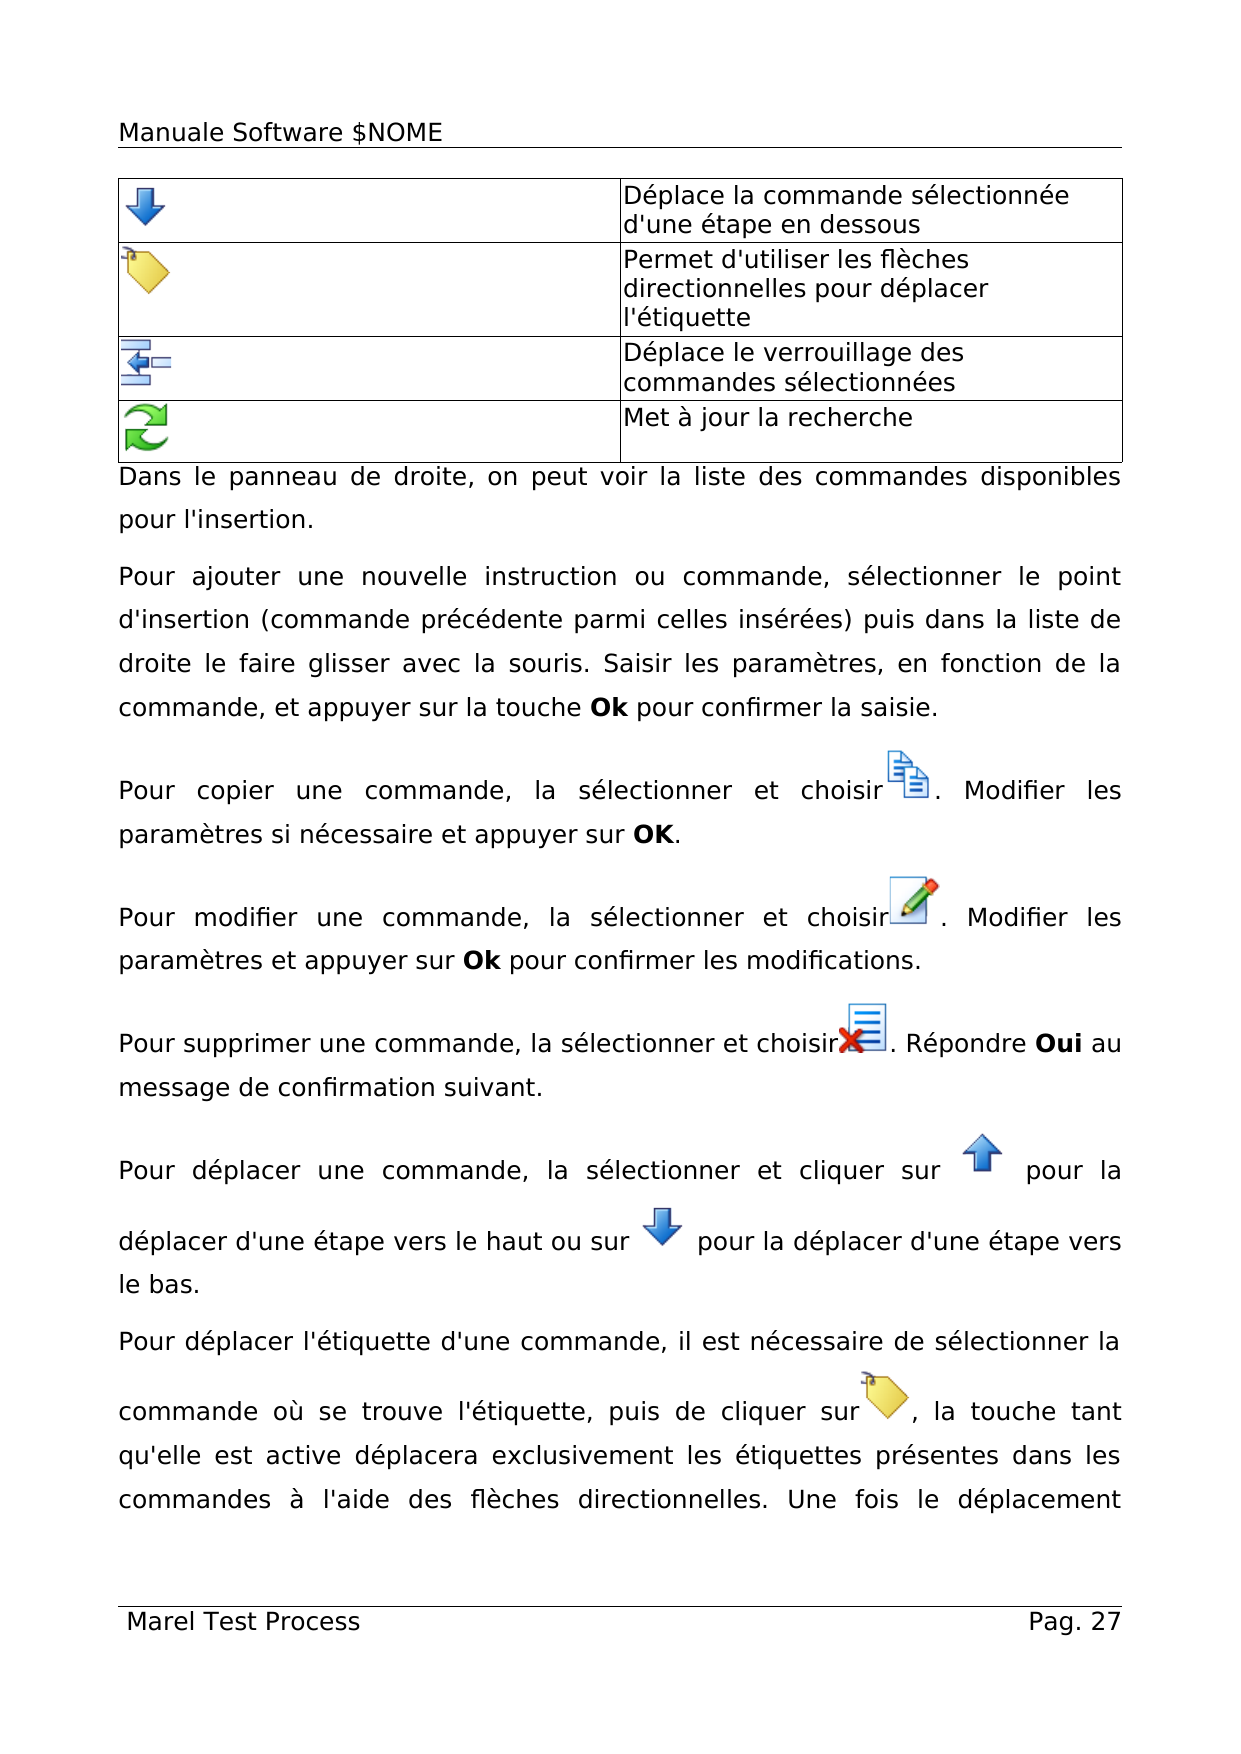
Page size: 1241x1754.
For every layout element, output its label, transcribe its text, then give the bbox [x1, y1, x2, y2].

picture [121, 180, 172, 231]
text Pour déplacer une commande, la sélectionner et cliquer sur pour la déplacer d'une étape vers le haut ou sur pour la déplacer d'une étape vers le bas. [118, 1129, 1122, 1300]
table_cell [119, 401, 620, 462]
table_cell [119, 243, 620, 336]
table_cell Met à jour la recherche [621, 401, 1122, 462]
picture [889, 876, 940, 926]
picture [121, 245, 172, 296]
picture [839, 1002, 890, 1053]
picture [121, 338, 172, 389]
picture [638, 1200, 689, 1251]
picture [121, 402, 172, 453]
picture [860, 1370, 911, 1421]
text Pour copier une commande, la sélectionner et choisir. Modifier les paramètres si nécessaire et appuyer sur OK. [118, 749, 1122, 849]
table_cell Permet d'utiliser les flèches directionnelles pour déplacer l'étiquette [621, 243, 1122, 336]
text Pour supprimer une commande, la sélectionner et choisir. Répondre Oui au message de confirmation suivant. [118, 1003, 1122, 1102]
table_cell [119, 179, 620, 242]
picture [883, 749, 934, 800]
table_cell [119, 337, 620, 400]
picture [958, 1129, 1009, 1180]
text Dans le panneau de droite, on peut voir la liste des commandes disponibles pour l'insertion. [118, 463, 1122, 535]
text Pour déplacer l'étiquette d'une commande, il est nécessaire de sélectionner la commande où se trouve l'étiquette, puis de cliquer sur, la touche tant qu'elle est active déplacera exclusivement les étiquettes présentes dans les commandes à l'aide des flèches directionnelles. Une fois le déplacement [118, 1327, 1122, 1514]
text Pour modifier une commande, la sélectionner et choisir. Modifier les paramètres et appuyer sur Ok pour confirmer les modifications. [118, 876, 1122, 976]
text Pour ajouter une nouvelle instruction ou commande, sélectionner le point d'insertion (commande précédente parmi celles insérées) puis dans la liste de droite le faire glisser avec la souris. Saisir les paramètres, en fonction de la commande, et appuyer sur la touche Ok pour confirmer la saisie. [118, 562, 1122, 722]
table_cell Déplace la commande sélectionnée d'une étape en dessous [621, 179, 1122, 242]
table_cell Déplace le verrouillage des commandes sélectionnées [621, 337, 1122, 400]
